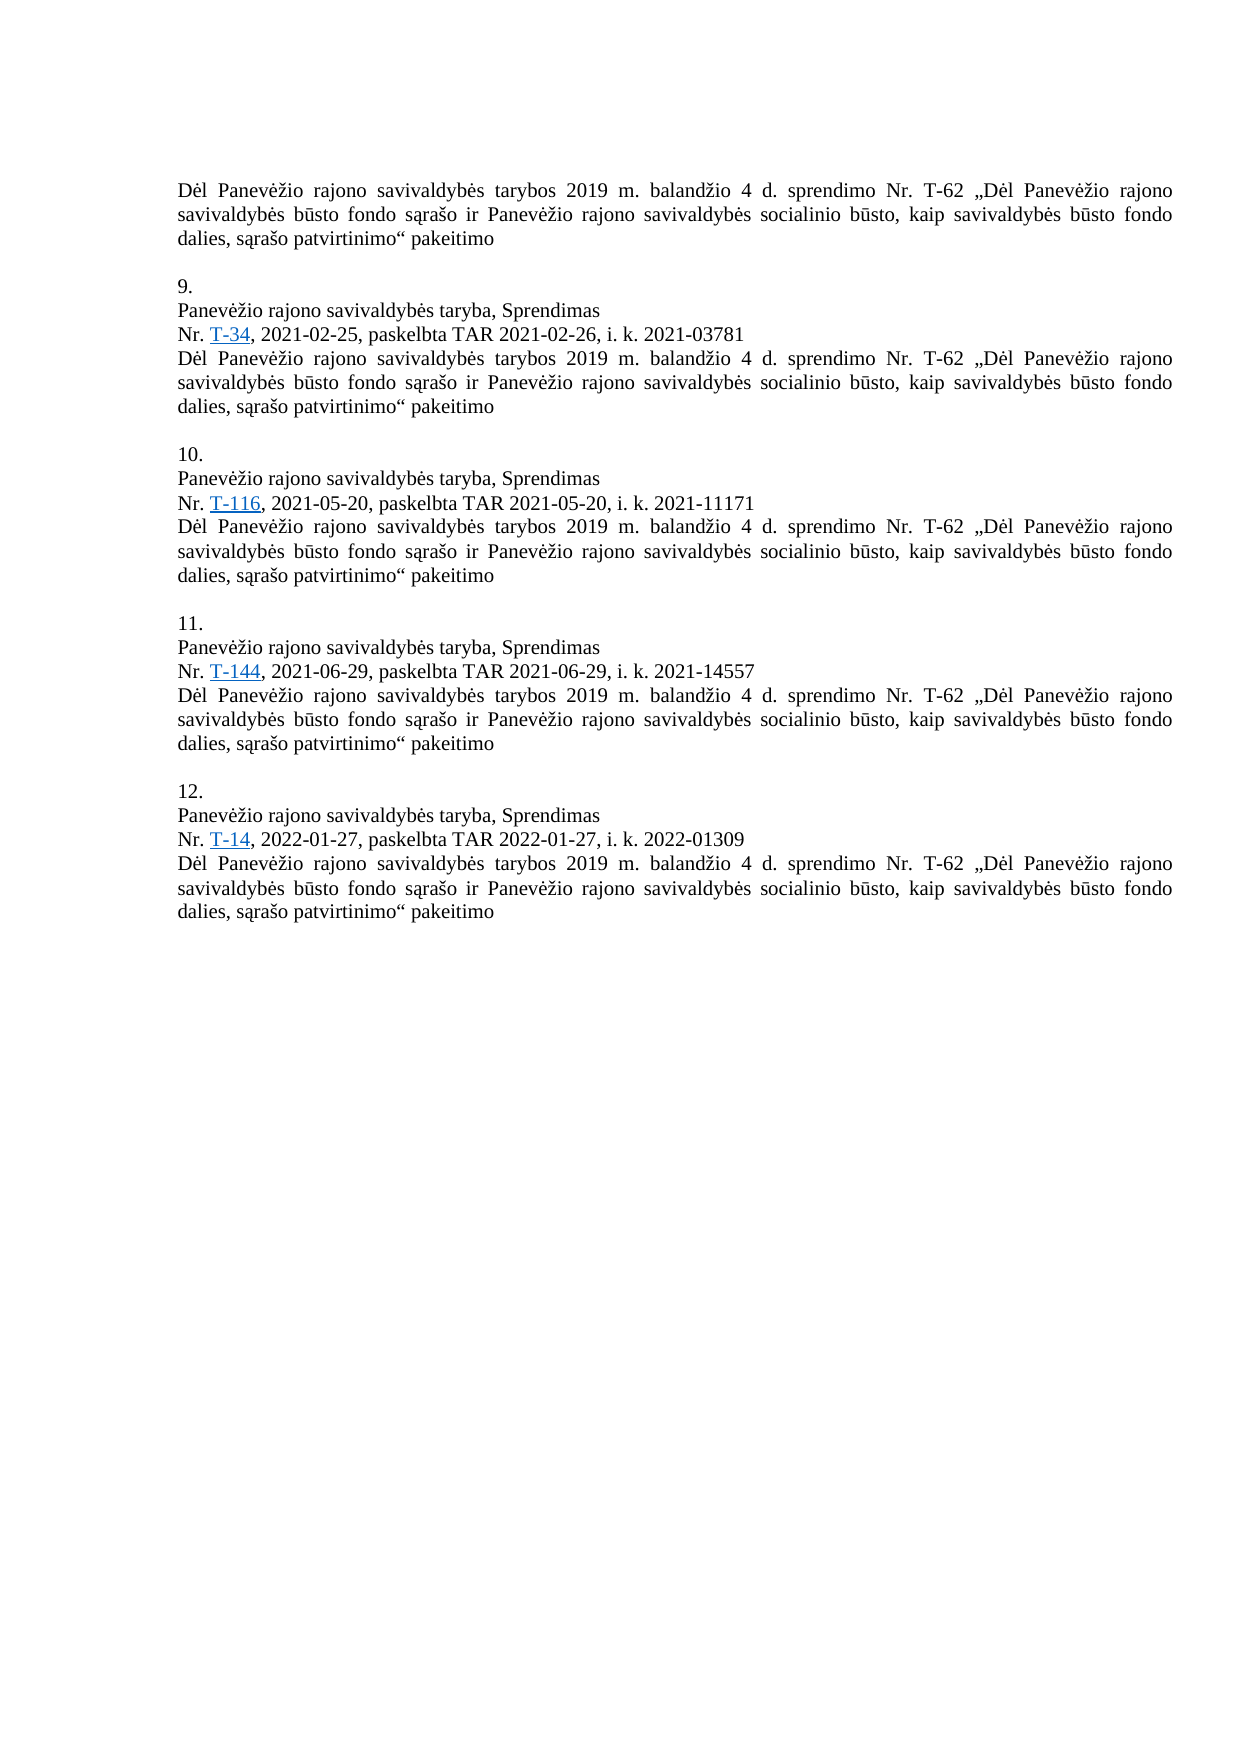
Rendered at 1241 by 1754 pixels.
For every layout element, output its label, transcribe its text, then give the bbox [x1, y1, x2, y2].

text Panevėžio rajono savivaldybės taryba, Sprendimas [177, 466, 1174, 490]
text Nr. T-14, 2022-01-27, paskelbta TAR 2022-01-27, i. k. 2022-01309 [177, 827, 1174, 851]
text Dėl Panevėžio rajono savivaldybės tarybos 2019 m. balandžio 4 d. sprendimo Nr. T-62 „Dėl Panevėžio rajono savivaldybės būsto fondo sąrašo ir Panevėžio rajono savivaldybės socialinio būsto, kaip savivaldybės būsto fondo dalies, sąrašo patvirtinimo“ pakeitimo [177, 851, 1174, 923]
text Dėl Panevėžio rajono savivaldybės tarybos 2019 m. balandžio 4 d. sprendimo Nr. T-62 „Dėl Panevėžio rajono savivaldybės būsto fondo sąrašo ir Panevėžio rajono savivaldybės socialinio būsto, kaip savivaldybės būsto fondo dalies, sąrašo patvirtinimo“ pakeitimo [177, 346, 1174, 418]
text Dėl Panevėžio rajono savivaldybės tarybos 2019 m. balandžio 4 d. sprendimo Nr. T-62 „Dėl Panevėžio rajono savivaldybės būsto fondo sąrašo ir Panevėžio rajono savivaldybės socialinio būsto, kaip savivaldybės būsto fondo dalies, sąrašo patvirtinimo“ pakeitimo [177, 178, 1174, 250]
text Nr. T-144, 2021-06-29, paskelbta TAR 2021-06-29, i. k. 2021-14557 [177, 659, 1174, 683]
text Nr. T-34, 2021-02-25, paskelbta TAR 2021-02-26, i. k. 2021-03781 [177, 322, 1174, 346]
text Panevėžio rajono savivaldybės taryba, Sprendimas [177, 635, 1174, 659]
text Nr. T-116, 2021-05-20, paskelbta TAR 2021-05-20, i. k. 2021-11171 [177, 490, 1174, 514]
text 10. [177, 442, 1174, 466]
text Panevėžio rajono savivaldybės taryba, Sprendimas [177, 803, 1174, 827]
text 11. [177, 611, 1174, 635]
text 12. [177, 779, 1174, 803]
text Dėl Panevėžio rajono savivaldybės tarybos 2019 m. balandžio 4 d. sprendimo Nr. T-62 „Dėl Panevėžio rajono savivaldybės būsto fondo sąrašo ir Panevėžio rajono savivaldybės socialinio būsto, kaip savivaldybės būsto fondo dalies, sąrašo patvirtinimo“ pakeitimo [177, 683, 1174, 755]
text Dėl Panevėžio rajono savivaldybės tarybos 2019 m. balandžio 4 d. sprendimo Nr. T-62 „Dėl Panevėžio rajono savivaldybės būsto fondo sąrašo ir Panevėžio rajono savivaldybės socialinio būsto, kaip savivaldybės būsto fondo dalies, sąrašo patvirtinimo“ pakeitimo [177, 514, 1174, 587]
text 9. [177, 274, 1174, 298]
text Panevėžio rajono savivaldybės taryba, Sprendimas [177, 298, 1174, 322]
